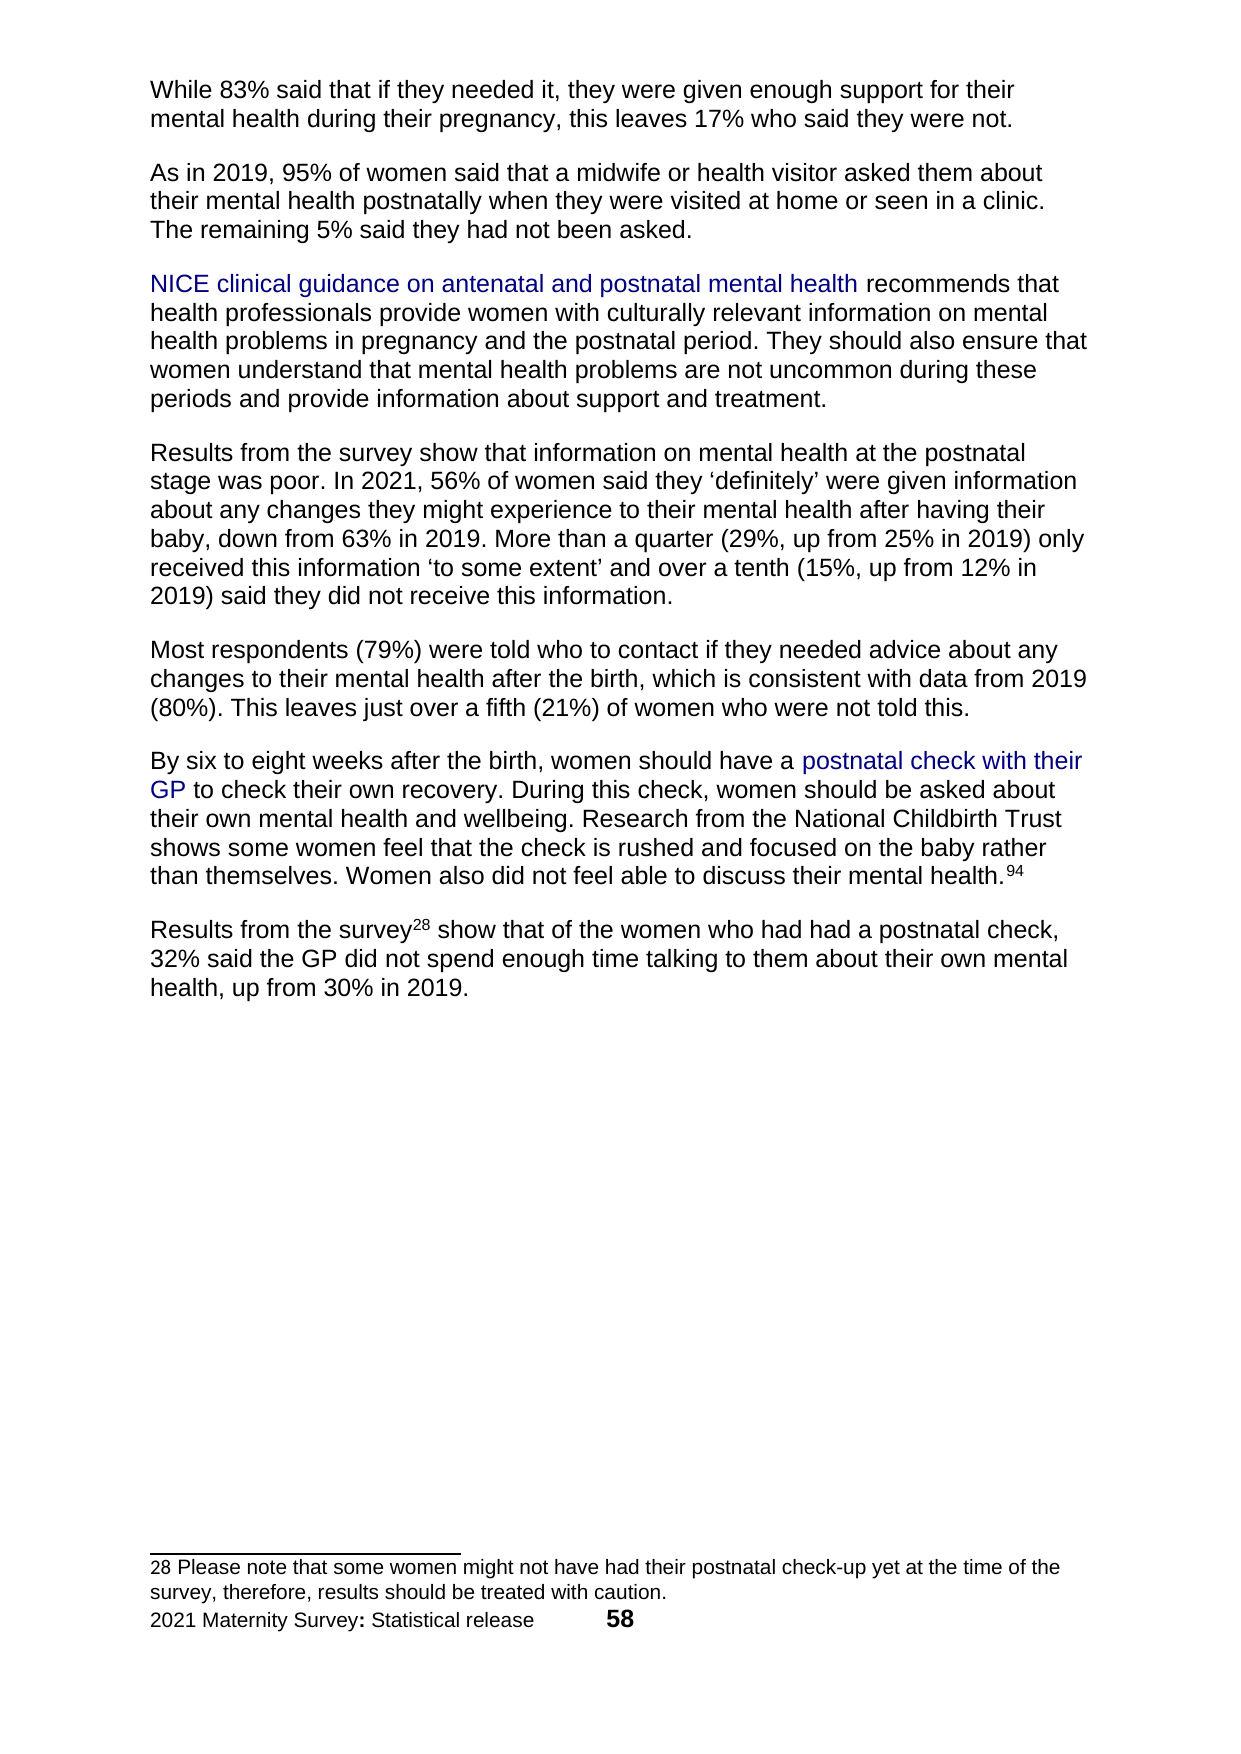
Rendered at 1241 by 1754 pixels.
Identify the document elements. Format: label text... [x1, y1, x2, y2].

text As in 2019, 95% of women said that a midwife or health visitor asked them about their mental health postnatally when they were visited at home or seen in a clinic. The remaining 5% said they had not been asked. [150, 157, 1090, 244]
text Results from the survey show that of the women who had had a postnatal check, 32% said the GP did not spend enough time talking to them about their own mental health, up from 30% in 2019. [150, 915, 1090, 1001]
text While 83% said that if they needed it, they were given enough support for their mental health during their pregnancy, this leaves 17% who said they were not. [150, 75, 1090, 132]
text By six to eight weeks after the birth, women should have a postnatal check with their GP to check their own recovery. During this check, women should be asked about their own mental health and wellbeing. Research from the National Childbirth Trust shows some women feel that the check is rushed and focused on the baby rather than themselves. Women also did not feel able to discuss their mental health. [150, 746, 1090, 890]
text Results from the survey show that information on mental health at the postnatal stage was poor. In 2021, 56% of women said they ‘definitely’ were given information about any changes they might experience to their mental health after having their baby, down from 63% in 2019. More than a quarter (29%, up from 25% in 2019) only received this information ‘to some extent’ and over a tenth (15%, up from 12% in 2019) said they did not receive this information. [150, 437, 1090, 610]
text Most respondents (79%) were told who to contact if they needed advice about any changes to their mental health after the birth, which is consistent with data from 2019 (80%). This leaves just over a fifth (21%) of women who were not told this. [150, 635, 1090, 721]
text NICE clinical guidance on antenatal and postnatal mental health recommends that health professionals provide women with culturally relevant information on mental health problems in pregnancy and the postnatal period. They should also ensure that women understand that mental health problems are not uncommon during these periods and provide information about support and treatment. [150, 269, 1090, 412]
text Please note that some women might not have had their postnatal check-up yet at the time of the survey, therefore, results should be treated with caution. [150, 1554, 1090, 1604]
